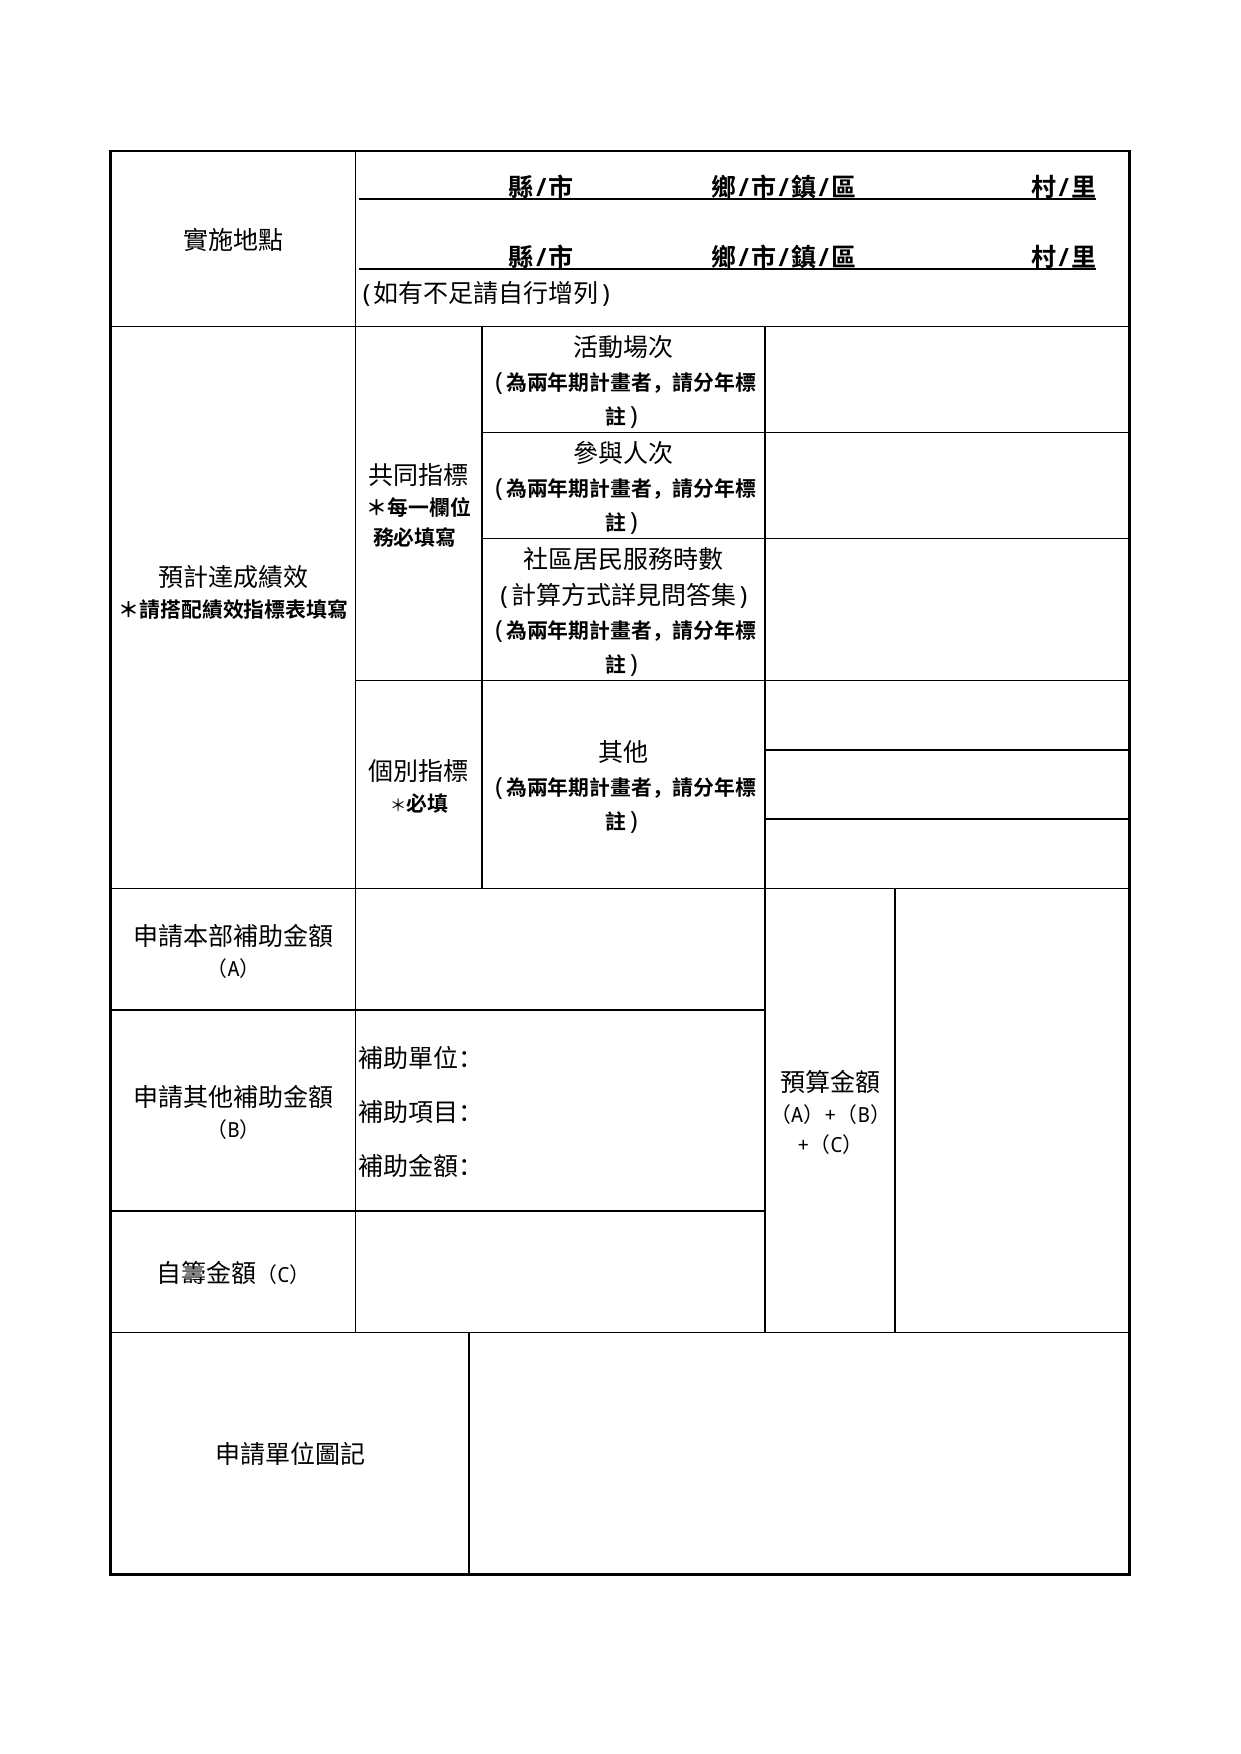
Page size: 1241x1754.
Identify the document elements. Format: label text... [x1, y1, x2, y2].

table_cell 參與人次 (為兩年期計畫者，請分年標註) [483, 433, 764, 538]
table_cell 申請本部補助金額（A） [112, 889, 355, 1009]
table_cell 社區居民服務時數 (計算方式詳見問答集) (為兩年期計畫者，請分年標註) [483, 539, 764, 680]
table_cell 預計達成績效 ＊請搭配績效指標表填寫 [112, 327, 355, 888]
table_cell [766, 751, 1128, 818]
table_cell 共同指標 ＊每一欄位務必填寫 [356, 327, 481, 680]
table_cell 預算金額 （A）+（B）+（C） [766, 889, 894, 1332]
table_cell [766, 433, 1128, 538]
table_cell 縣/市 鄉/市/鎮/區 村/里 縣/市 鄉/市/鎮/區 村/里 (如有不足請自行增列) [356, 152, 1128, 326]
table_cell [896, 889, 1128, 1332]
table_cell [766, 681, 1128, 749]
table_cell [470, 1333, 1128, 1573]
table_cell 自籌金額（C） [112, 1212, 355, 1332]
table_cell [356, 1212, 764, 1332]
table_cell [356, 889, 764, 1009]
table_cell 其他 (為兩年期計畫者，請分年標註) [483, 681, 764, 888]
table_cell 補助單位： 補助項目： 補助金額： [356, 1011, 764, 1210]
table_cell [766, 539, 1128, 680]
table_cell [766, 820, 1128, 888]
table_cell 申請其他補助金額（B） [112, 1011, 355, 1210]
table_cell [766, 327, 1128, 432]
table_cell 申請單位圖記 [112, 1333, 468, 1573]
table_cell 活動場次 (為兩年期計畫者，請分年標註) [483, 327, 764, 432]
table_cell 實施地點 [112, 152, 355, 326]
table_cell 個別指標 ＊必填 [356, 681, 481, 888]
